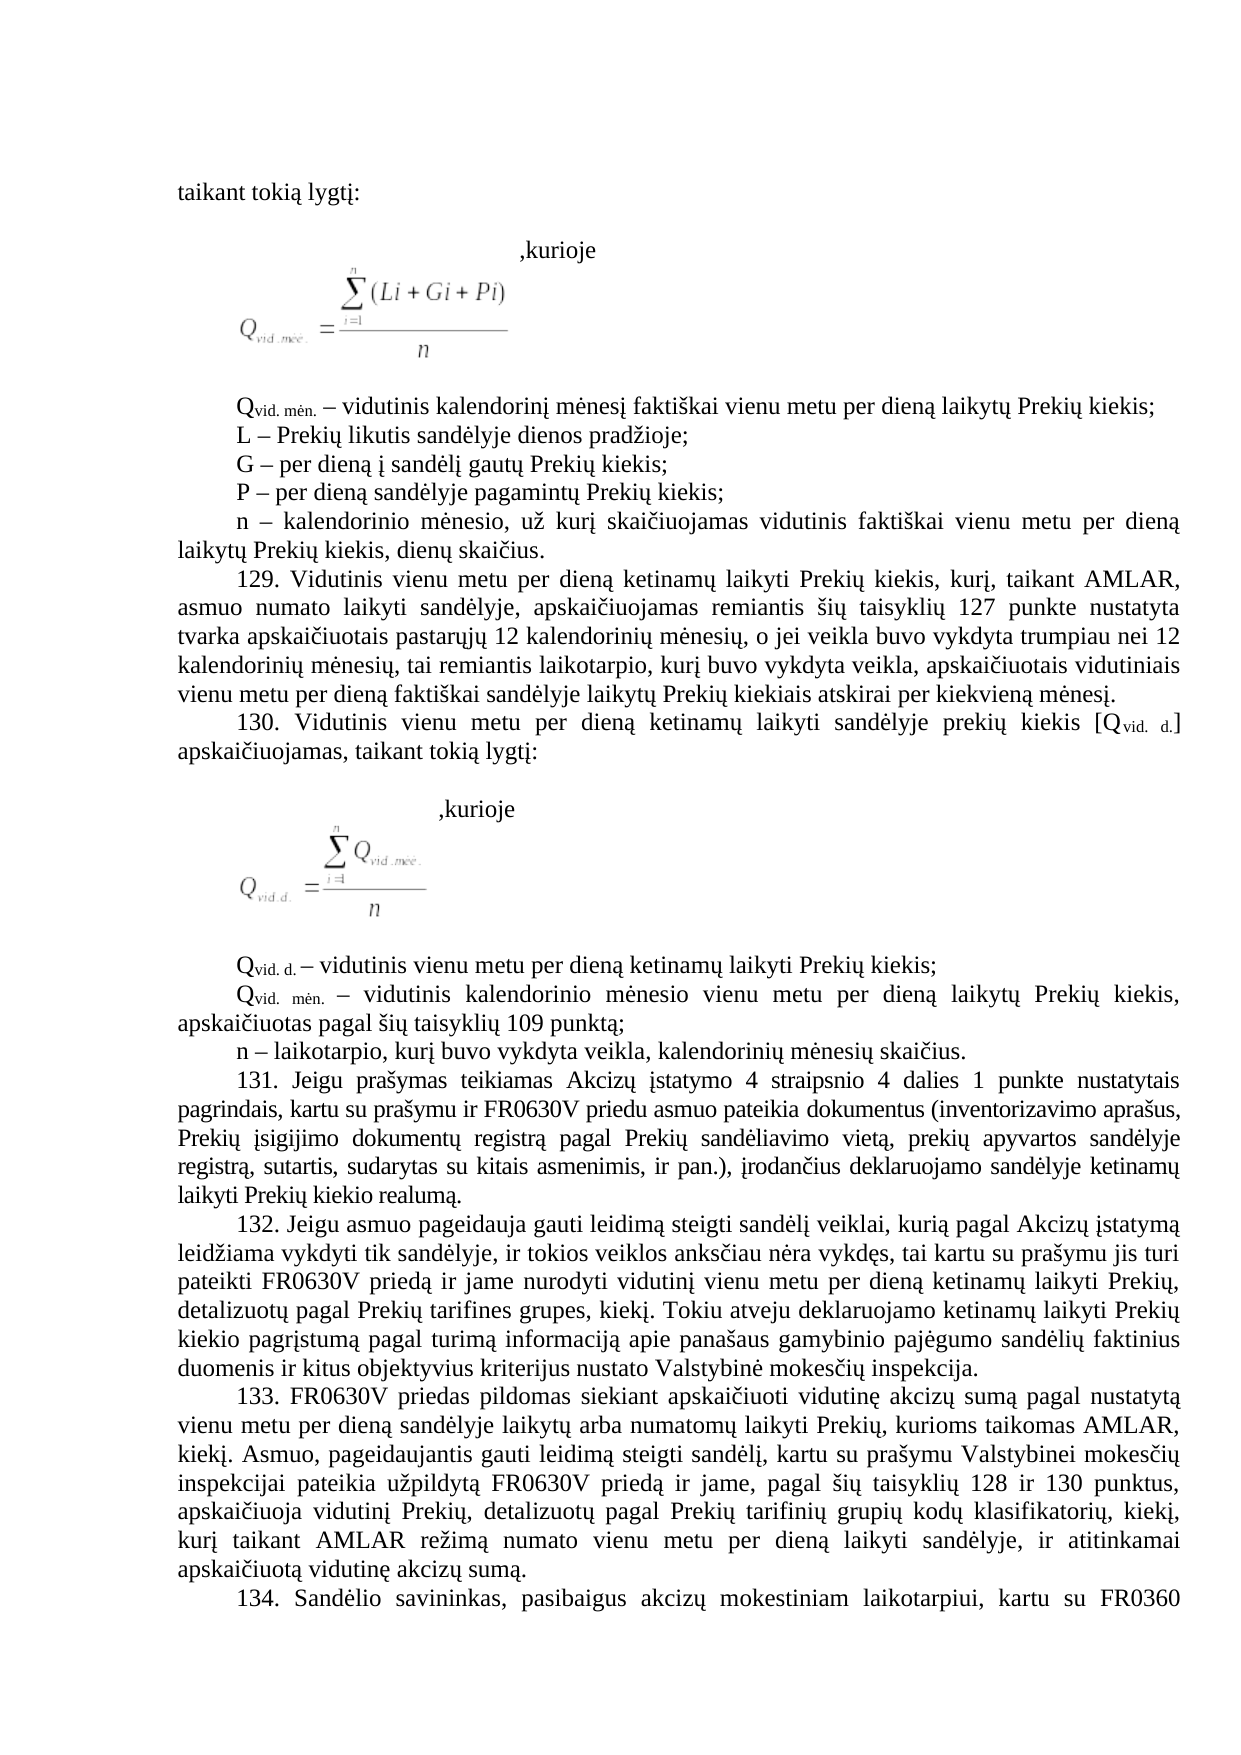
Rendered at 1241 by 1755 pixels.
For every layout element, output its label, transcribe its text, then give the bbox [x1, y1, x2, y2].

text Qvid. mėn. – vidutinis kalendorinį mėnesį faktiškai vienu metu per dieną laikytų Prekių kiekis; [177, 391, 1181, 420]
text 132. Jeigu asmuo pageidauja gauti leidimą steigti sandėlį veiklai, kurią pagal Akcizų įstatymą leidžiama vykdyti tik sandėlyje, ir tokios veiklos anksčiau nėra vykdęs, tai kartu su prašymu jis turi pateikti FR0630V priedą ir jame nurodyti vidutinį vienu metu per dieną ketinamų laikyti Prekių, detalizuotų pagal Prekių tarifines grupes, kiekį. Tokiu atveju deklaruojamo ketinamų laikyti Prekių kiekio pagrįstumą pagal turimą informaciją apie panašaus gamybinio pajėgumo sandėlių faktinius duomenis ir kitus objektyvius kriterijus nustato Valstybinė mokesčių inspekcija. [177, 1209, 1181, 1381]
text G – per dieną į sandėlį gautų Prekių kiekis; [177, 449, 1181, 477]
text taikant tokią lygtį: [177, 177, 1181, 206]
text Qvid.mėn. =Suma(i=1,...,n)(Li+Gi+Pi)/n ,kurioje [177, 235, 1181, 362]
text Qvid.d. =Suma(i=1,...,n)Qvid.mėn./n ,kurioje [177, 794, 1181, 921]
text n – kalendorinio mėnesio, už kurį skaičiuojamas vidutinis faktiškai vienu metu per dieną laikytų Prekių kiekis, dienų skaičius. [177, 506, 1181, 564]
text 131. Jeigu prašymas teikiamas Akcizų įstatymo 4 straipsnio 4 dalies 1 punkte nustatytais pagrindais, kartu su prašymu ir FR0630V priedu asmuo pateikia dokumentus (inventorizavimo aprašus, Prekių įsigijimo dokumentų registrą pagal Prekių sandėliavimo vietą, prekių apyvartos sandėlyje registrą, sutartis, sudarytas su kitais asmenimis, ir pan.), įrodančius deklaruojamo sandėlyje ketinamų laikyti Prekių kiekio realumą. [177, 1065, 1181, 1209]
text 134. Sandėlio savininkas, pasibaigus akcizų mokestiniam laikotarpiui, kartu su FR0360 [177, 1583, 1181, 1611]
text Qvid. mėn. – vidutinis kalendorinio mėnesio vienu metu per dieną laikytų Prekių kiekis, apskaičiuotas pagal šių taisyklių 109 punktą; [177, 979, 1181, 1036]
text 130. Vidutinis vienu metu per dieną ketinamų laikyti sandėlyje prekių kiekis [Qvid. d.] apskaičiuojamas, taikant tokią lygtį: [177, 707, 1181, 765]
text n – laikotarpio, kurį buvo vykdyta veikla, kalendorinių mėnesių skaičius. [177, 1036, 1181, 1065]
text P – per dieną sandėlyje pagamintų Prekių kiekis; [177, 477, 1181, 506]
text L – Prekių likutis sandėlyje dienos pradžioje; [177, 420, 1181, 449]
text Qvid. d. – vidutinis vienu metu per dieną ketinamų laikyti Prekių kiekis; [177, 950, 1181, 979]
text 129. Vidutinis vienu metu per dieną ketinamų laikyti Prekių kiekis, kurį, taikant AMLAR, asmuo numato laikyti sandėlyje, apskaičiuojamas remiantis šių taisyklių 127 punkte nustatyta tvarka apskaičiuotais pastarųjų 12 kalendorinių mėnesių, o jei veikla buvo vykdyta trumpiau nei 12 kalendorinių mėnesių, tai remiantis laikotarpio, kurį buvo vykdyta veikla, apskaičiuotais vidutiniais vienu metu per dieną faktiškai sandėlyje laikytų Prekių kiekiais atskirai per kiekvieną mėnesį. [177, 564, 1181, 707]
text 133. FR0630V priedas pildomas siekiant apskaičiuoti vidutinę akcizų sumą pagal nustatytą vienu metu per dieną sandėlyje laikytų arba numatomų laikyti Prekių, kurioms taikomas AMLAR, kiekį. Asmuo, pageidaujantis gauti leidimą steigti sandėlį, kartu su prašymu Valstybinei mokesčių inspekcijai pateikia užpildytą FR0630V priedą ir jame, pagal šių taisyklių 128 ir 130 punktus, apskaičiuoja vidutinį Prekių, detalizuotų pagal Prekių tarifinių grupių kodų klasifikatorių, kiekį, kurį taikant AMLAR režimą numato vienu metu per dieną laikyti sandėlyje, ir atitinkamai apskaičiuotą vidutinę akcizų sumą. [177, 1381, 1181, 1583]
